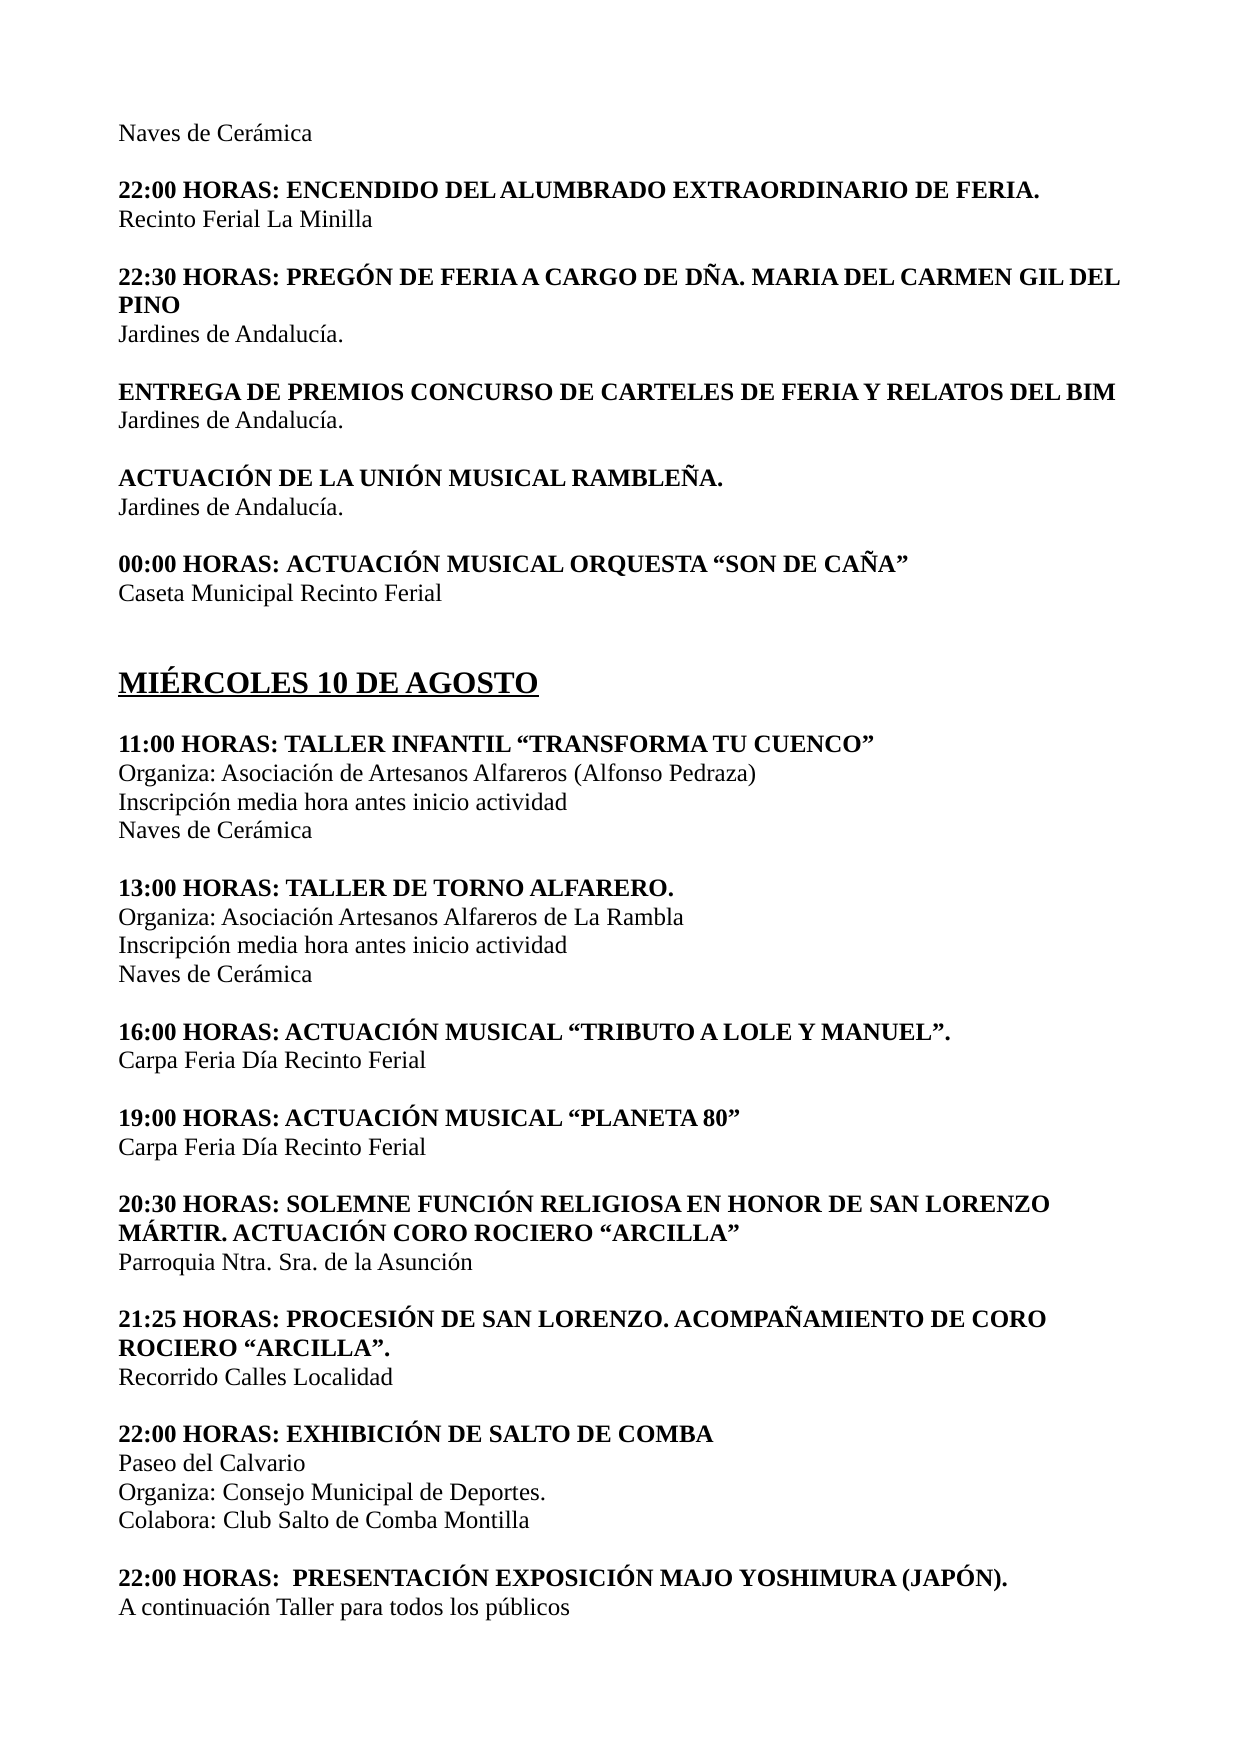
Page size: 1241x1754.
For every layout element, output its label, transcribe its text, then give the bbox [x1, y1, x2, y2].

text 22:30 HORAS: PREGÓN DE FERIA A CARGO DE DÑA. MARIA DEL CARMEN GIL DEL PINO [118, 262, 1122, 319]
text Jardines de Andalucía. [118, 492, 1122, 521]
text 22:00 HORAS: ENCENDIDO DEL ALUMBRADO EXTRAORDINARIO DE FERIA. [118, 176, 1122, 204]
text 13:00 HORAS: TALLER DE TORNO ALFARERO. [118, 873, 1122, 902]
text 21:25 HORAS: PROCESIÓN DE SAN LORENZO. ACOMPAÑAMIENTO DE CORO ROCIERO “ARCILLA”. [118, 1304, 1122, 1362]
text Colabora: Club Salto de Comba Montilla [118, 1505, 1122, 1534]
text A continuación Taller para todos los públicos [118, 1592, 1122, 1620]
text Organiza: Asociación Artesanos Alfareros de La Rambla [118, 902, 1122, 930]
text Organiza: Consejo Municipal de Deportes. [118, 1477, 1122, 1505]
text 22:00 HORAS: EXHIBICIÓN DE SALTO DE COMBA [118, 1419, 1122, 1448]
text 20:30 HORAS: SOLEMNE FUNCIÓN RELIGIOSA EN HONOR DE SAN LORENZO MÁRTIR. ACTUACIÓN CORO ROCIERO “ARCILLA” [118, 1189, 1122, 1247]
text Parroquia Ntra. Sra. de la Asunción [118, 1247, 1122, 1275]
text Paseo del Calvario [118, 1448, 1122, 1477]
text Naves de Cerámica [118, 118, 1122, 147]
text ENTREGA DE PREMIOS CONCURSO DE CARTELES DE FERIA Y RELATOS DEL BIM [118, 377, 1122, 406]
text Organiza: Asociación de Artesanos Alfareros (Alfonso Pedraza) [118, 758, 1122, 787]
text Naves de Cerámica [118, 815, 1122, 844]
text 00:00 HORAS: ACTUACIÓN MUSICAL ORQUESTA “SON DE CAÑA” [118, 549, 1122, 578]
text Carpa Feria Día Recinto Ferial [118, 1045, 1122, 1074]
text 11:00 HORAS: TALLER INFANTIL “TRANSFORMA TU CUENCO” [118, 729, 1122, 758]
text 22:00 HORAS: PRESENTACIÓN EXPOSICIÓN MAJO YOSHIMURA (JAPÓN). [118, 1563, 1122, 1592]
text Recinto Ferial La Minilla [118, 204, 1122, 233]
text Caseta Municipal Recinto Ferial [118, 578, 1122, 607]
text Jardines de Andalucía. [118, 319, 1122, 348]
text 19:00 HORAS: ACTUACIÓN MUSICAL “PLANETA 80” [118, 1103, 1122, 1132]
text Inscripción media hora antes inicio actividad [118, 930, 1122, 959]
text Naves de Cerámica [118, 959, 1122, 988]
text ACTUACIÓN DE LA UNIÓN MUSICAL RAMBLEÑA. [118, 463, 1122, 492]
text Carpa Feria Día Recinto Ferial [118, 1132, 1122, 1160]
text MIÉRCOLES 10 DE AGOSTO [118, 664, 1122, 700]
text 16:00 HORAS: ACTUACIÓN MUSICAL “TRIBUTO A LOLE Y MANUEL”. [118, 1017, 1122, 1045]
text Inscripción media hora antes inicio actividad [118, 787, 1122, 815]
text Jardines de Andalucía. [118, 406, 1122, 434]
text Recorrido Calles Localidad [118, 1362, 1122, 1390]
